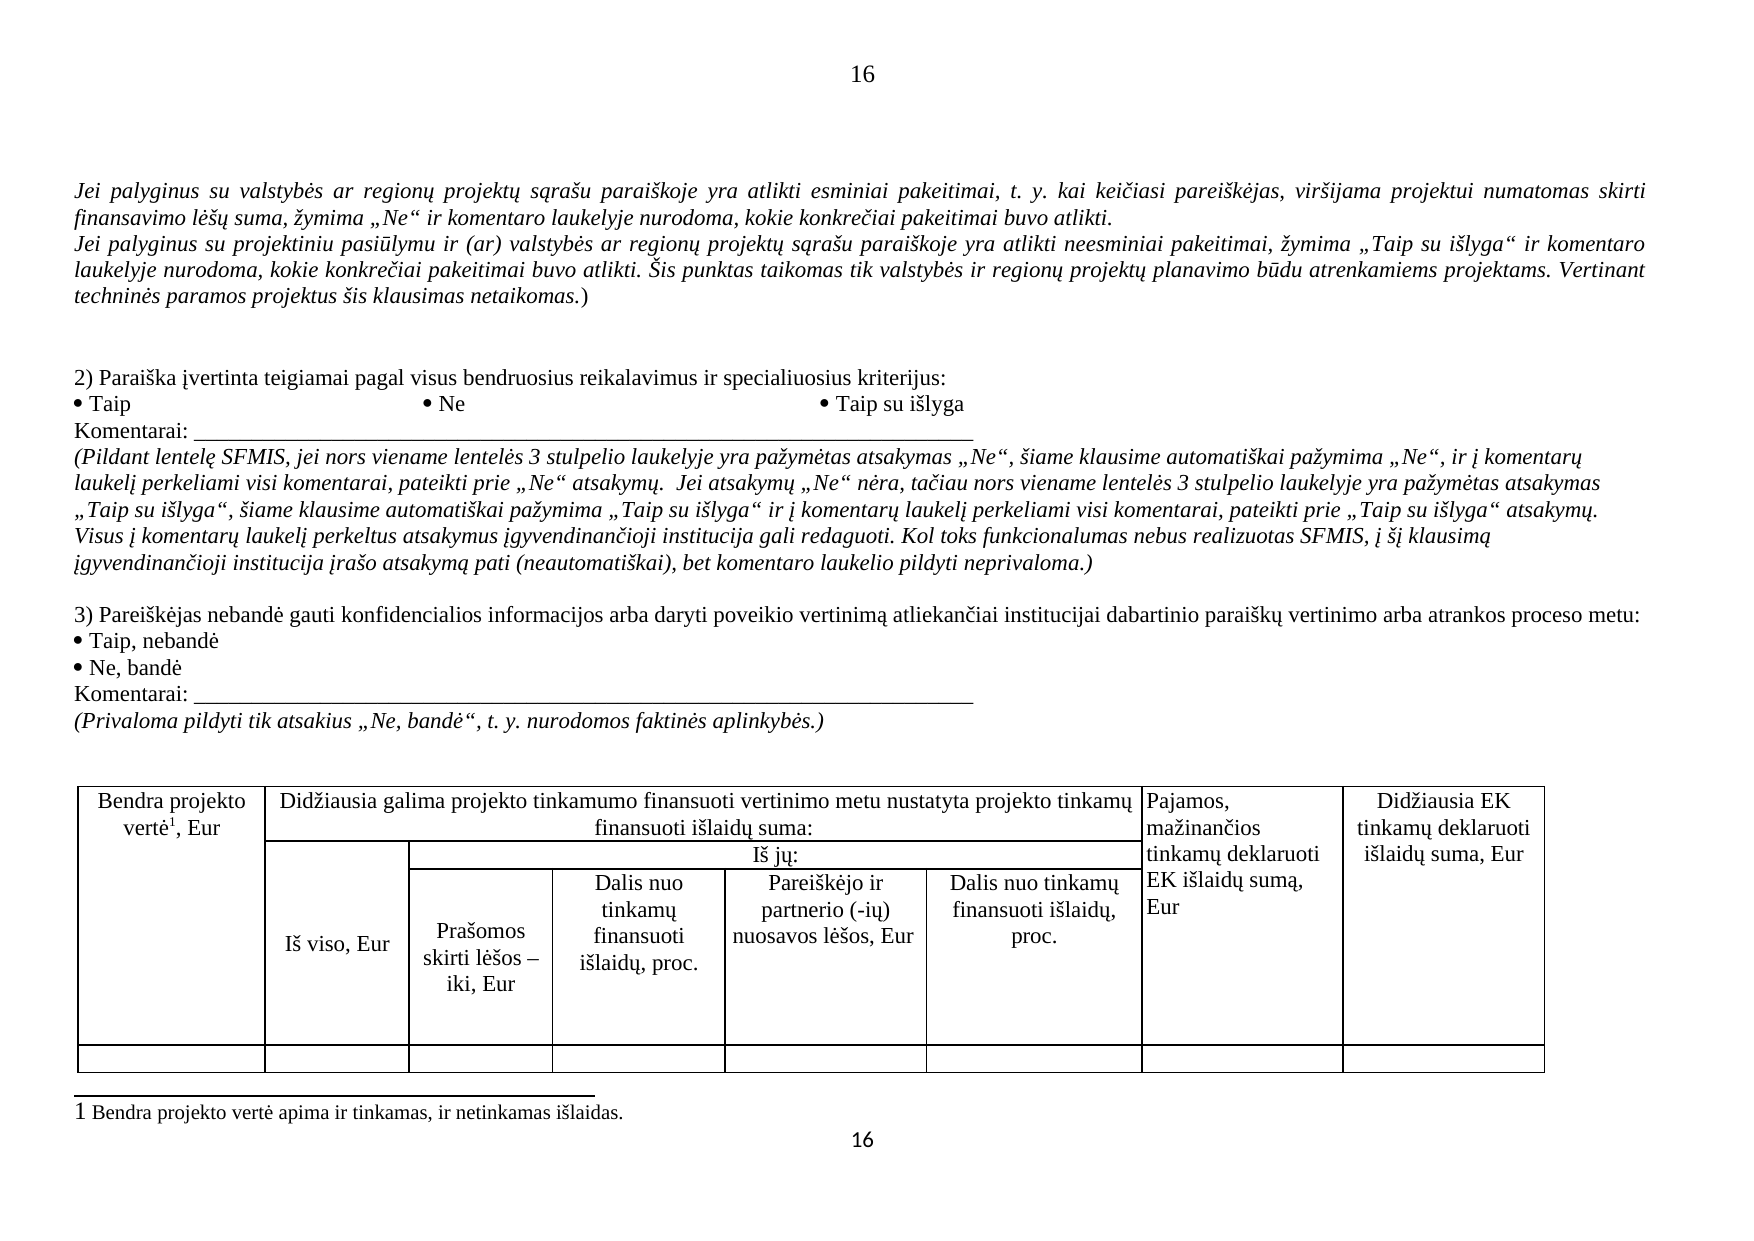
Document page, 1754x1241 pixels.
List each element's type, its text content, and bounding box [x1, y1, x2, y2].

text (Privaloma pildyti tik atsakius „Ne, bandė“, t. y. nurodomos faktinės aplinkybės.) [74, 707, 1651, 733]
table_header Pajamos, mažinančios tinkamų deklaruoti EK išlaidų sumą, Eur [1143, 787, 1342, 1044]
text Komentarai: ____________________________________________________________________ [74, 680, 1651, 707]
table_cell [266, 1046, 408, 1072]
table_cell Pareiškėjo ir partnerio (-ių) nuosavos lėšos, Eur [726, 870, 926, 1044]
table_header Bendra projekto vertė, Eur [79, 787, 264, 1044]
table_cell Prašomos skirti lėšos – iki, Eur [410, 870, 552, 1044]
table_cell [726, 1046, 926, 1072]
table_cell [1143, 1046, 1342, 1072]
table_cell [79, 1046, 264, 1072]
table_cell Dalis nuo tinkamų finansuoti išlaidų, proc. [927, 870, 1141, 1044]
table_header Didžiausia EK tinkamų deklaruoti išlaidų suma, Eur [1344, 787, 1544, 1044]
table_cell Dalis nuo tinkamų finansuoti išlaidų, proc. [553, 870, 724, 1044]
text Komentarai: ____________________________________________________________________ [74, 417, 1651, 443]
text 3) Pareiškėjas nebandė gauti konfidencialios informacijos arba daryti poveikio vertinimą atliekančiai institucijai dabartinio paraiškų vertinimo arba atrankos proceso metu: [74, 601, 1651, 628]
text (Pildant lentelę SFMIS, jei nors viename lentelės 3 stulpelio laukelyje yra pažymėtas atsakymas „Ne“, šiame klausime automatiškai pažymima „Ne“, ir į komentarų laukelį perkeliami visi komentarai, pateikti prie „Ne“ atsakymų. Jei atsakymų „Ne“ nėra, tačiau nors viename lentelės 3 stulpelio laukelyje yra pažymėtas atsakymas „Taip su išlyga“, šiame klausime automatiškai pažymima „Taip su išlyga“ ir į komentarų laukelį perkeliami visi komentarai, pateikti prie „Taip su išlyga“ atsakymų. Visus į komentarų laukelį perkeltus atsakymus įgyvendinančioji institucija gali redaguoti. Kol toks funkcionalumas nebus realizuotas SFMIS, į šį klausimą įgyvendinančioji institucija įrašo atsakymą pati (neautomatiškai), bet komentaro laukelio pildyti neprivaloma.) [74, 443, 1651, 575]
table_cell [927, 1046, 1141, 1072]
text  Ne, bandė [74, 654, 1651, 680]
table_cell Iš jų: [410, 842, 1141, 868]
table_header Didžiausia galima projekto tinkamumo finansuoti vertinimo metu nustatyta projekto tinkamų finansuoti išlaidų suma: [266, 787, 1141, 840]
text  Taip, nebandė [74, 628, 1651, 654]
table_cell [410, 1046, 552, 1072]
table_cell [1344, 1046, 1544, 1072]
text  Taip  Ne  Taip su išlyga [74, 390, 1651, 417]
table_cell [553, 1046, 724, 1072]
text Jei palyginus su valstybės ar regionų projektų sąrašu paraiškoje yra atlikti esminiai pakeitimai, t. y. kai keičiasi pareiškėjas, viršijama projektui numatomas skirti finansavimo lėšų suma, žymima „Ne“ ir komentaro laukelyje nurodoma, kokie konkrečiai pakeitimai buvo atlikti. [74, 177, 1651, 230]
text 2) Paraiška įvertinta teigiamai pagal visus bendruosius reikalavimus ir specialiuosius kriterijus: [74, 364, 1651, 390]
text Jei palyginus su projektiniu pasiūlymu ir (ar) valstybės ar regionų projektų sąrašu paraiškoje yra atlikti neesminiai pakeitimai, žymima „Taip su išlyga“ ir komentaro laukelyje nurodoma, kokie konkrečiai pakeitimai buvo atlikti. Šis punktas taikomas tik valstybės ir regionų projektų planavimo būdu atrenkamiems projektams. Vertinant techninės paramos projektus šis klausimas netaikomas.) [74, 230, 1651, 309]
table_cell Iš viso, Eur [266, 842, 408, 1044]
